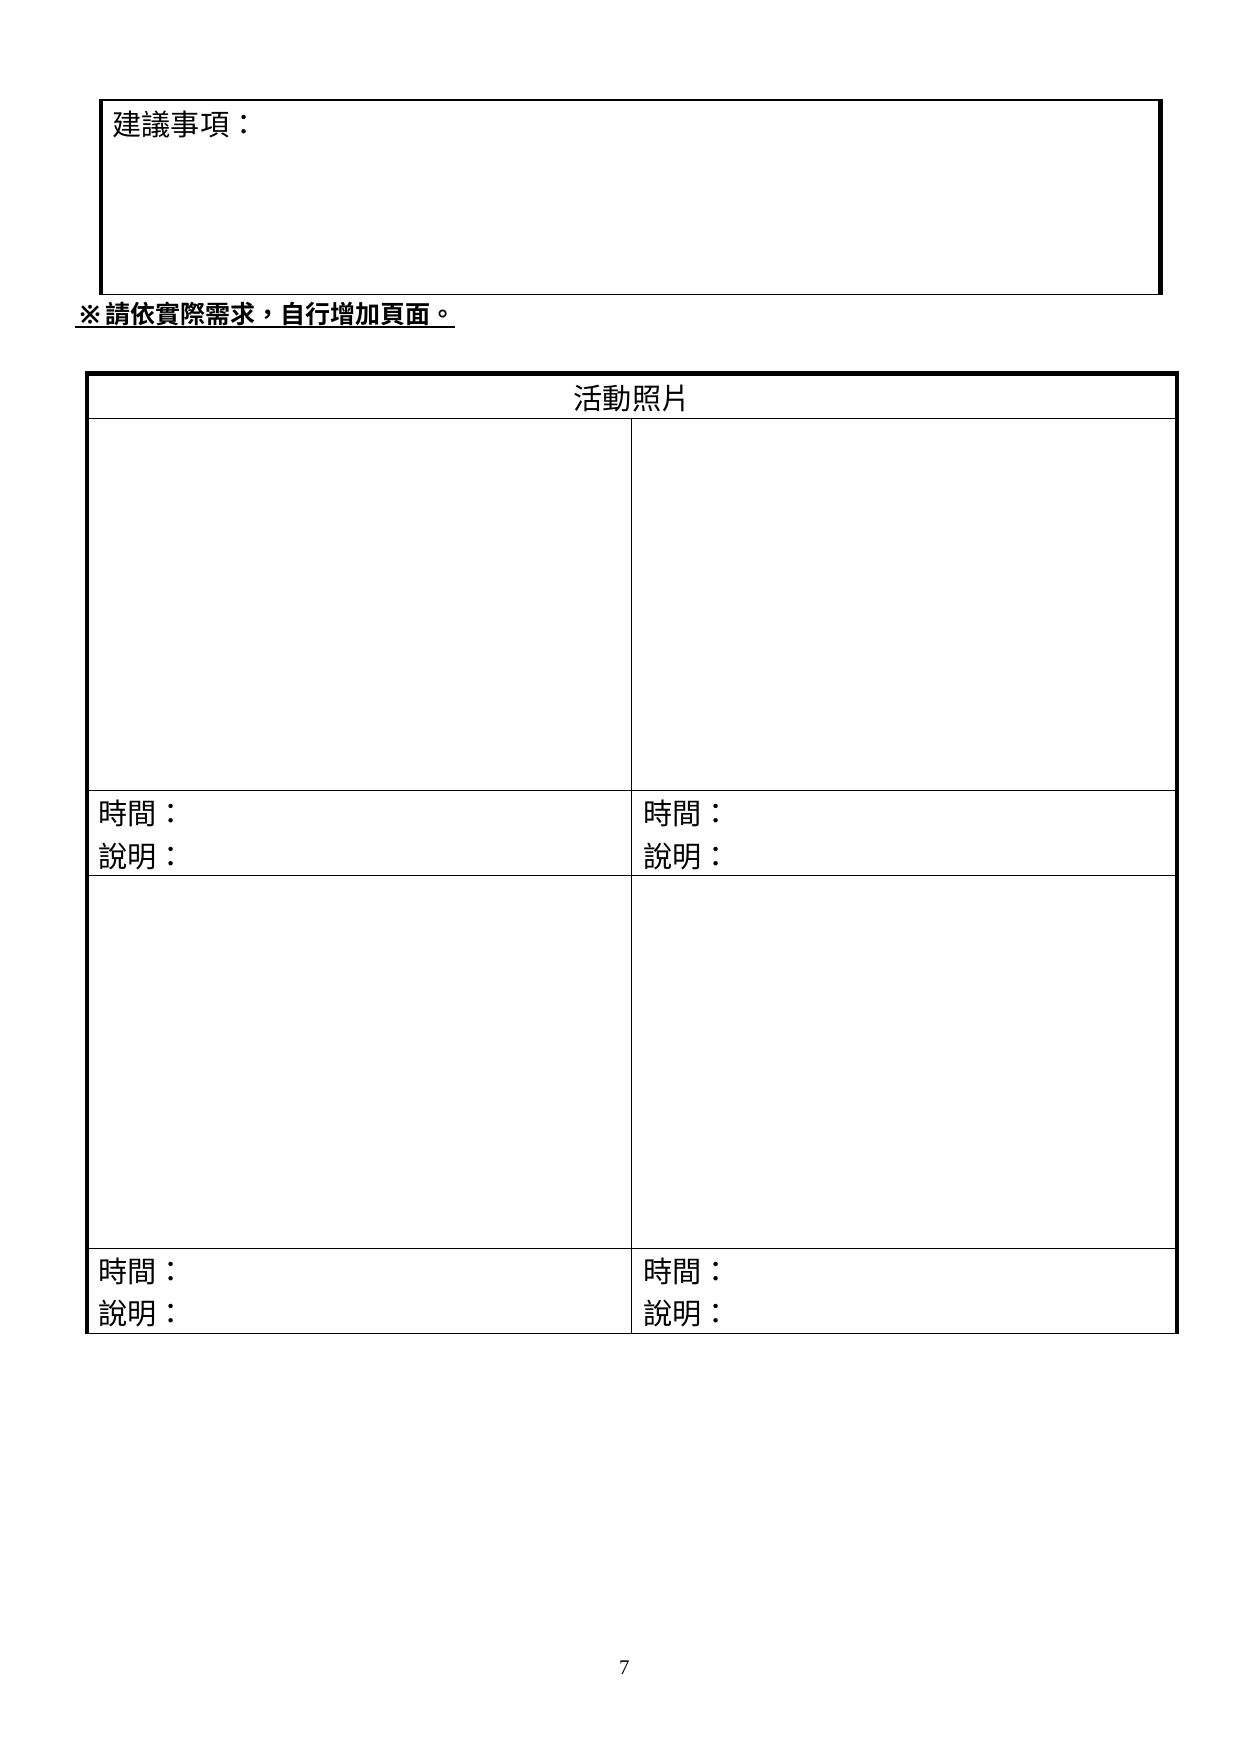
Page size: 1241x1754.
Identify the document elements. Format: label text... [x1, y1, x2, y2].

table_cell [1166, 876, 1175, 1247]
table_cell [1166, 419, 1175, 790]
table_cell 時間： 說明： [1166, 791, 1175, 875]
text ※請依實際需求，自行增加頁面。 [75, 295, 1165, 327]
table_cell 建議事項： [103, 101, 1158, 294]
table_cell 時間： 說明： [1166, 1249, 1175, 1333]
table_header 活動照片 [1166, 376, 1175, 418]
